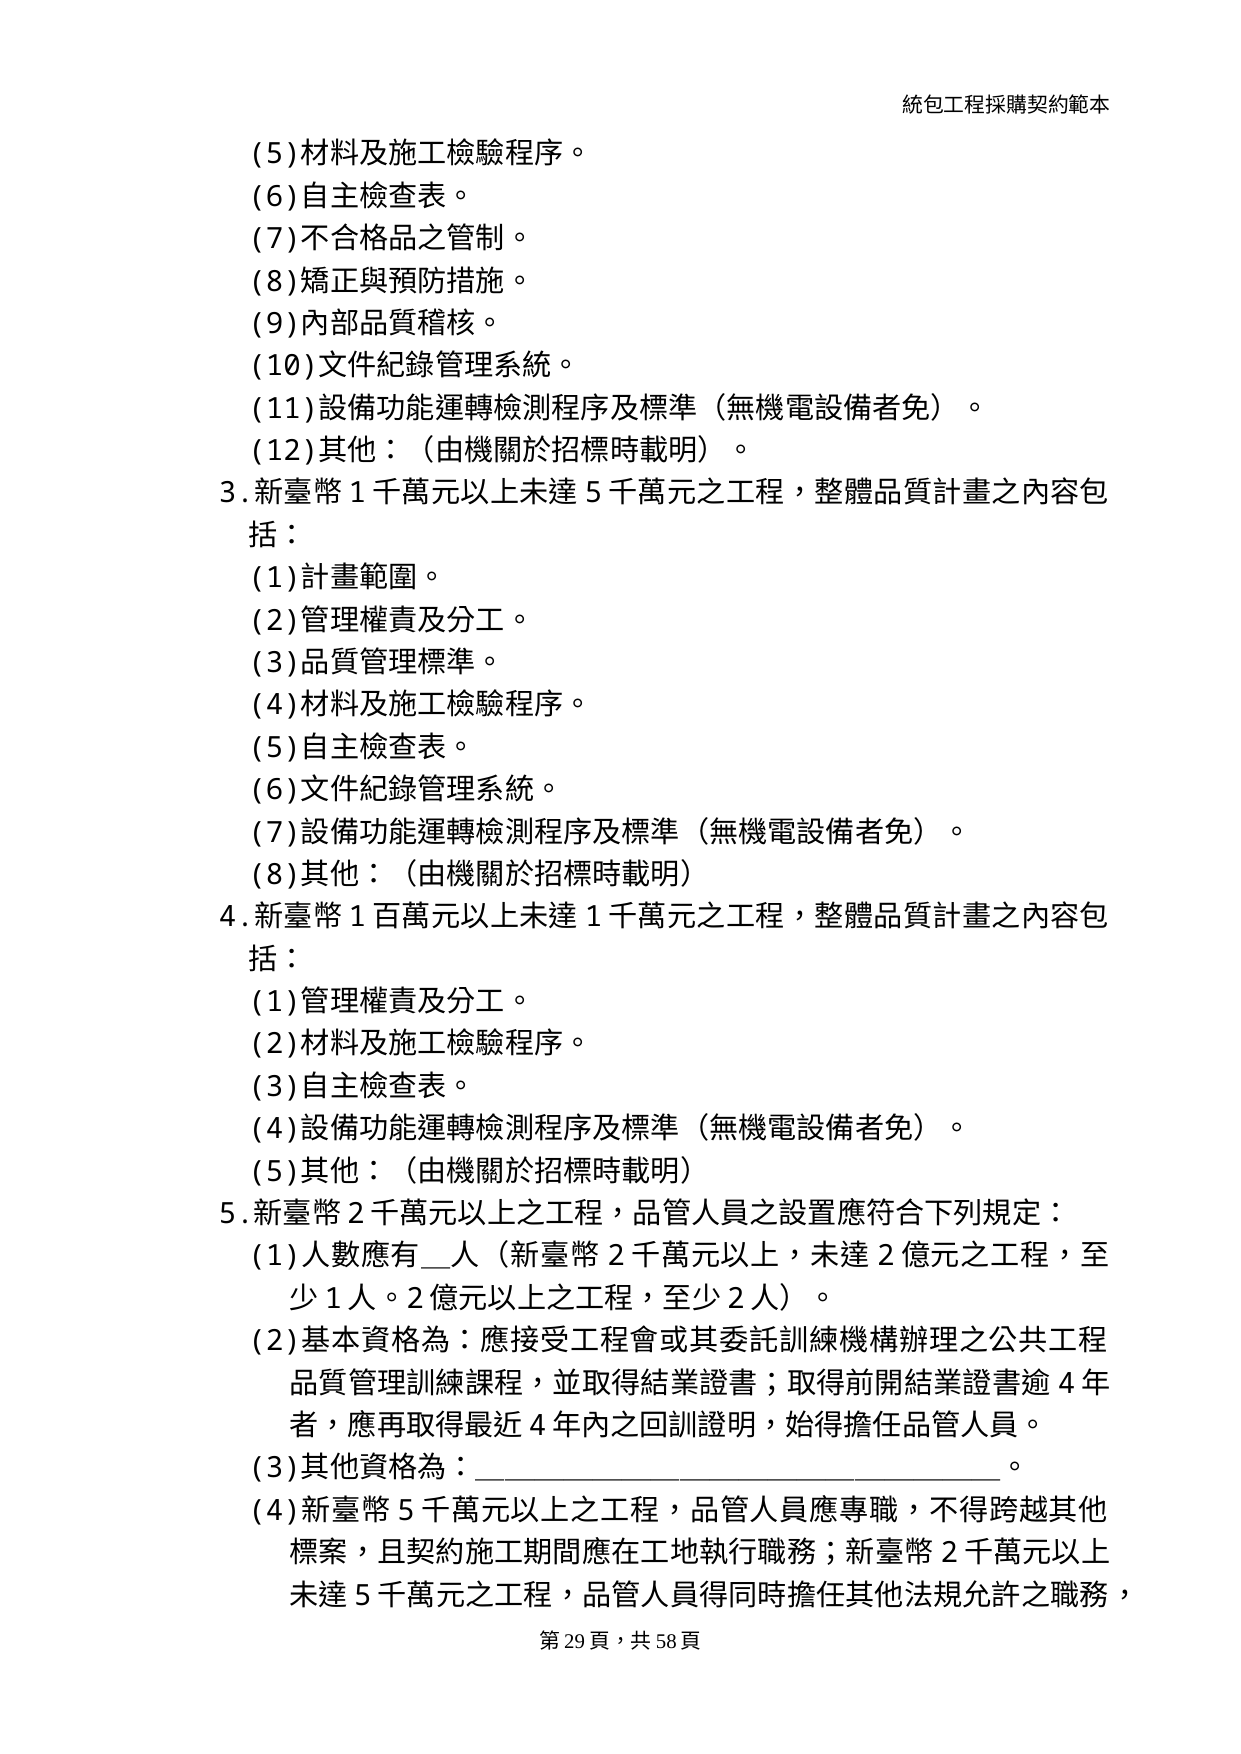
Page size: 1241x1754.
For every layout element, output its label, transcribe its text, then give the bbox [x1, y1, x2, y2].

text (2)材料及施工檢驗程序。 [248, 1020, 1110, 1062]
text 3.新臺幣1千萬元以上未達5千萬元之工程，整體品質計畫之內容包括： [218, 469, 1110, 554]
text (1)人數應有＿人（新臺幣2千萬元以上，未達2億元之工程，至少1人。2億元以上之工程，至少2人）。 [248, 1232, 1110, 1317]
text (3)自主檢查表。 [248, 1062, 1110, 1105]
text (5)其他：（由機關於招標時載明） [248, 1147, 1110, 1189]
text (1)計畫範圍。 [248, 554, 1110, 596]
text (3)其他資格為：＿＿＿＿＿＿＿＿＿＿＿＿＿＿＿＿＿＿。 [248, 1444, 1110, 1486]
text (11)設備功能運轉檢測程序及標準（無機電設備者免）。 [248, 384, 1110, 427]
text (7)不合格品之管制。 [248, 215, 1110, 257]
text (4)材料及施工檢驗程序。 [248, 681, 1110, 723]
text (6)自主檢查表。 [248, 172, 1110, 215]
text (6)文件紀錄管理系統。 [248, 766, 1110, 808]
text (5)自主檢查表。 [248, 723, 1110, 766]
text (9)內部品質稽核。 [248, 299, 1110, 342]
text (1)管理權責及分工。 [248, 978, 1110, 1020]
text (4)設備功能運轉檢測程序及標準（無機電設備者免）。 [248, 1105, 1110, 1147]
text (8)矯正與預防措施。 [248, 257, 1110, 299]
text (3)品質管理標準。 [248, 638, 1110, 681]
text (8)其他：（由機關於招標時載明） [248, 851, 1110, 893]
text 4.新臺幣1百萬元以上未達1千萬元之工程，整體品質計畫之內容包括： [218, 893, 1110, 978]
text (10)文件紀錄管理系統。 [248, 342, 1110, 384]
text (4)新臺幣5千萬元以上之工程，品管人員應專職，不得跨越其他標案，且契約施工期間應在工地執行職務；新臺幣2千萬元以上未達5千萬元之工程，品管人員得同時擔任其他法規允許之職務，但不得跨越其他標案，且契約施工期間應在工地執行職務。 [248, 1486, 1110, 1613]
text (2)管理權責及分工。 [248, 596, 1110, 638]
text (12)其他：（由機關於招標時載明）。 [248, 427, 1110, 469]
text (5)材料及施工檢驗程序。 [248, 130, 1110, 172]
text (7)設備功能運轉檢測程序及標準（無機電設備者免）。 [248, 808, 1110, 851]
text (2)基本資格為：應接受工程會或其委託訓練機構辦理之公共工程品質管理訓練課程，並取得結業證書；取得前開結業證書逾4年者，應再取得最近4年內之回訓證明，始得擔任品管人員。 [248, 1317, 1110, 1444]
text 5.新臺幣2千萬元以上之工程，品管人員之設置應符合下列規定： [218, 1189, 1110, 1232]
